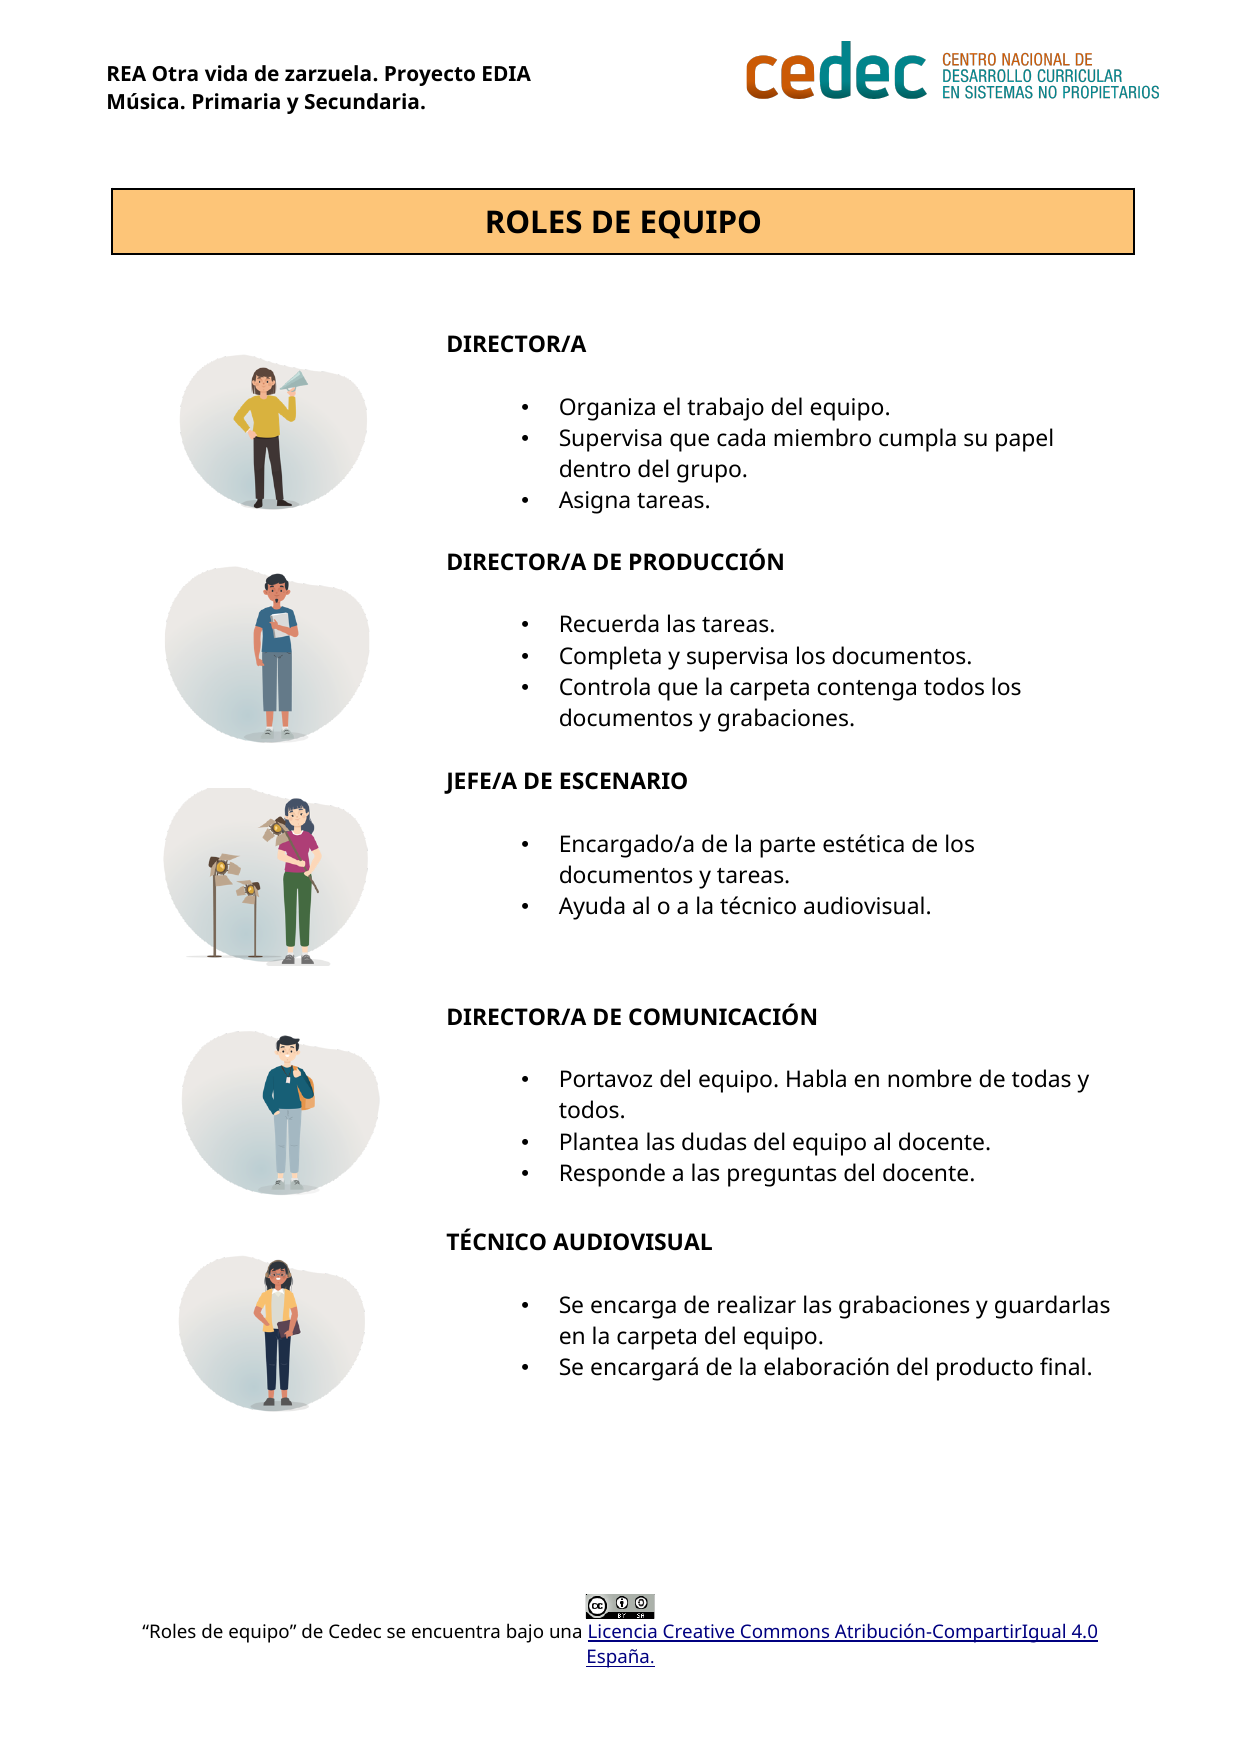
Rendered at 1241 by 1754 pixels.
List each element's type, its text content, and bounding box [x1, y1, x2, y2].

table_header DIRECTOR/A Organiza el trabajo del equipo. Supervisa que cada miembro cumpla su papel dentro del grupo. Asigna tareas. [436, 318, 1125, 535]
table_header ROLES DE EQUIPO [113, 190, 1133, 253]
table_cell [112, 755, 436, 990]
table_cell [112, 535, 436, 755]
table_cell DIRECTOR/A DE COMUNICACIÓN Portavoz del equipo. Habla en nombre de todas y todos. Plantea las dudas del equipo al docente. Responde a las preguntas del docente. [436, 990, 1125, 1216]
picture [746, 41, 1159, 99]
table_cell TÉCNICO AUDIOVISUAL Se encarga de realizar las grabaciones y guardarlas en la carpeta del equipo. Se encargará de la elaboración del producto final. [436, 1216, 1125, 1445]
picture [177, 1238, 382, 1416]
picture [585, 1594, 655, 1619]
picture [163, 788, 368, 966]
table_header [112, 318, 436, 535]
picture [164, 566, 370, 743]
picture [178, 337, 383, 514]
table_cell [112, 1216, 436, 1445]
picture [180, 1012, 397, 1200]
table_cell [112, 990, 436, 1216]
table_cell JEFE/A DE ESCENARIO Encargado/a de la parte estética de los documentos y tareas. Ayuda al o a la técnico audiovisual. [436, 755, 1125, 990]
table_cell DIRECTOR/A DE PRODUCCIÓN Recuerda las tareas. Completa y supervisa los documentos. Controla que la carpeta contenga todos los documentos y grabaciones. [436, 535, 1125, 755]
